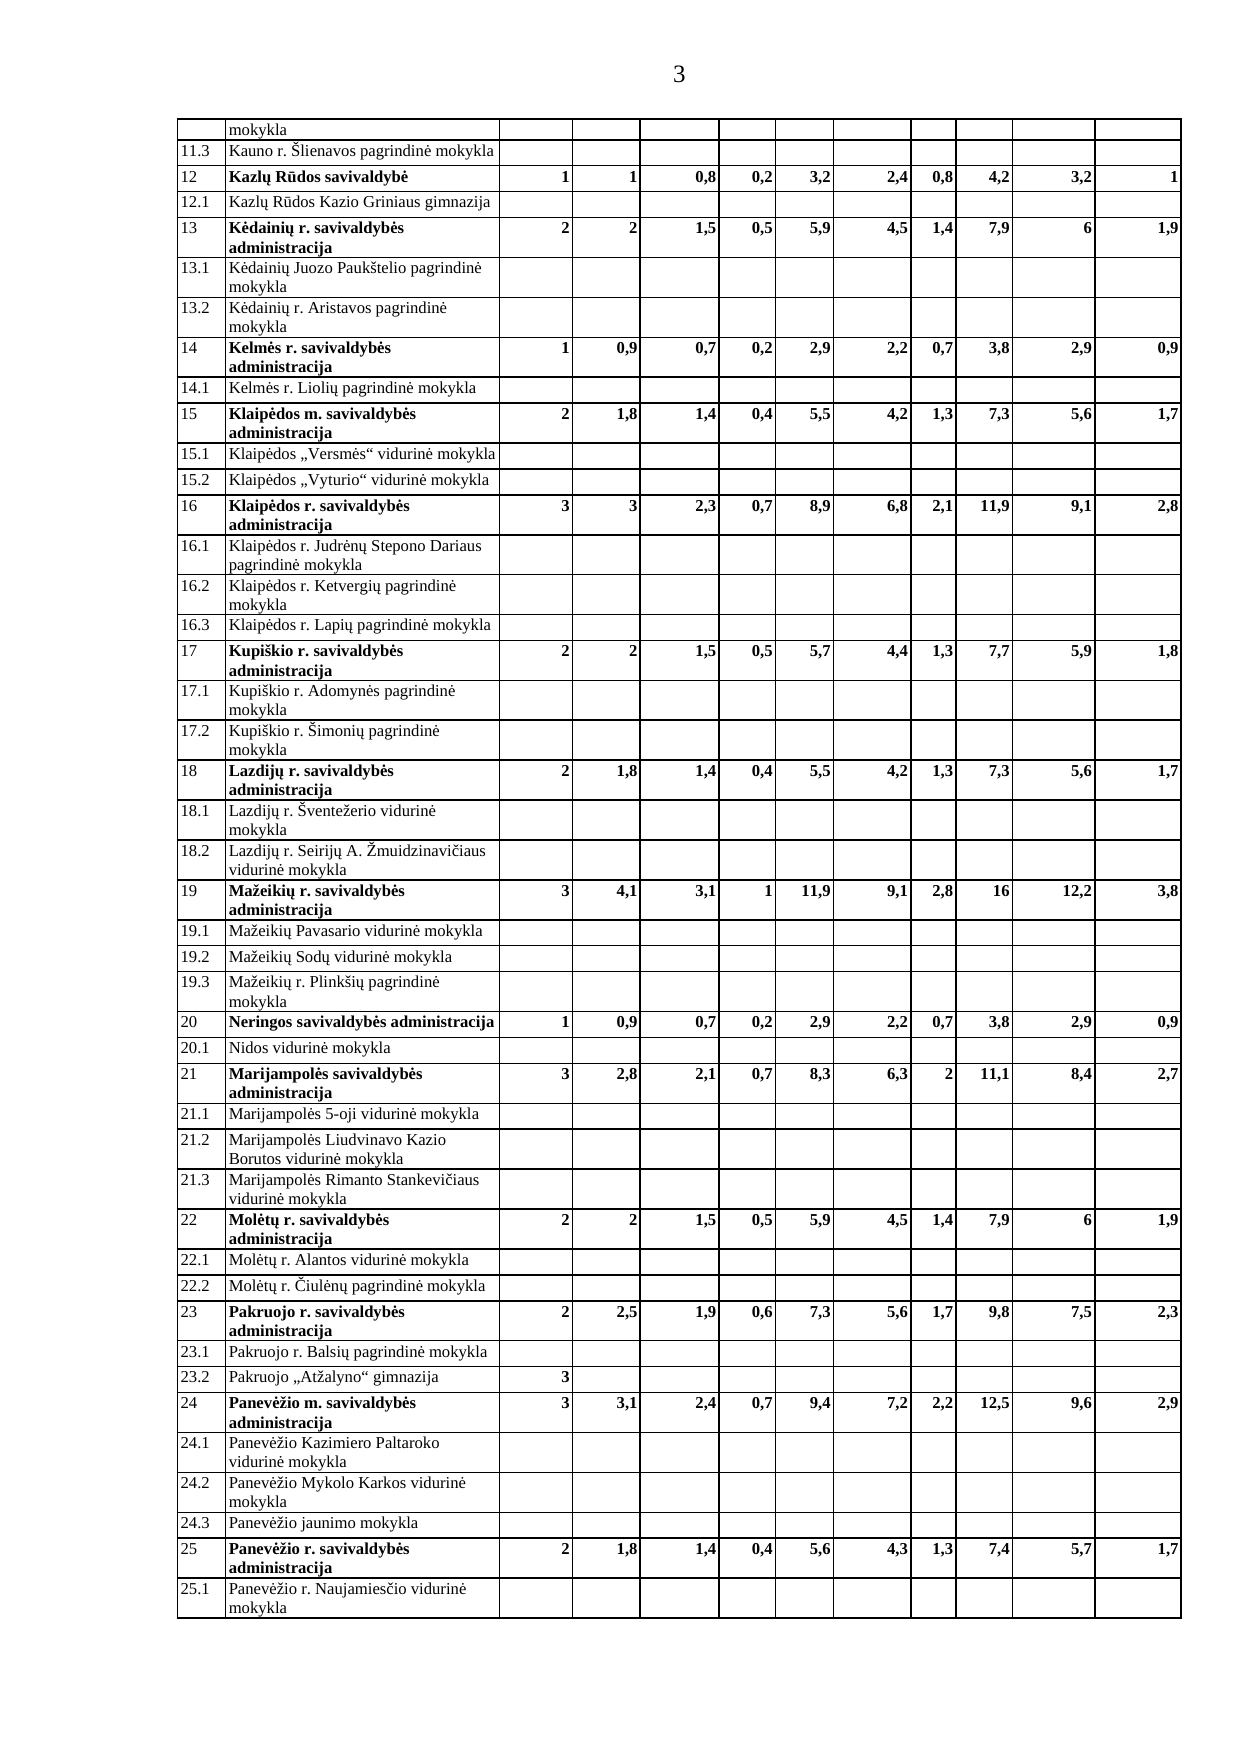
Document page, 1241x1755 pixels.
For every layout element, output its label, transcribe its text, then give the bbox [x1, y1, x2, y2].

table_cell [776, 536, 833, 574]
table_cell 0,2 [720, 338, 775, 376]
table_cell [1096, 444, 1180, 468]
table_cell 16.1 [178, 536, 225, 574]
table_cell 0,7 [720, 496, 775, 534]
table_cell [912, 444, 955, 468]
table_cell [912, 1433, 955, 1471]
table_cell [834, 1473, 910, 1511]
table_cell 13.1 [178, 258, 225, 296]
table_cell [573, 1038, 639, 1062]
table_cell [1013, 946, 1094, 971]
table_cell 0,6 [720, 1302, 775, 1340]
table_cell 17 [178, 641, 225, 679]
table_cell [641, 258, 718, 296]
table_cell [720, 536, 775, 574]
table_cell 2,2 [834, 1012, 910, 1037]
table_cell 1,3 [912, 641, 955, 679]
table_cell [1013, 258, 1094, 296]
table_cell [1013, 721, 1094, 759]
table_cell [776, 258, 833, 296]
table_cell [957, 721, 1012, 759]
table_cell 2,9 [1013, 338, 1094, 376]
table_cell 2,8 [912, 881, 955, 919]
table_cell [720, 444, 775, 468]
table_cell [834, 972, 910, 1011]
table_cell [641, 141, 718, 165]
table_cell [1013, 298, 1094, 336]
table_cell 9,1 [1013, 496, 1094, 534]
table_cell 5,9 [776, 218, 833, 257]
table_cell [641, 946, 718, 971]
table_cell [720, 615, 775, 639]
table_cell [776, 921, 833, 945]
table_cell 2 [573, 641, 639, 679]
table_cell 7,5 [1013, 1302, 1094, 1340]
table_cell Kazlų Rūdos Kazio Griniaus gimnazija [226, 192, 499, 217]
table_cell 2,4 [834, 166, 910, 191]
table_cell [641, 615, 718, 639]
table_cell 0,8 [912, 166, 955, 191]
table_cell [1013, 120, 1094, 139]
table_cell 13.2 [178, 298, 225, 336]
table_cell [957, 575, 1012, 614]
table_cell [641, 378, 718, 402]
table_cell [641, 841, 718, 879]
table_cell Mažeikių Sodų vidurinė mokykla [226, 946, 499, 971]
table_cell [834, 1513, 910, 1537]
table_cell [641, 1250, 718, 1274]
table_cell [912, 1579, 955, 1617]
table_cell [1013, 1170, 1094, 1208]
table_cell [641, 972, 718, 1011]
table_cell [573, 1579, 639, 1617]
table_cell 24 [178, 1393, 225, 1432]
table_cell Molėtų r. Alantos vidurinė mokykla [226, 1250, 499, 1274]
table_cell Kauno r. Šlienavos pagrindinė mokykla [226, 141, 499, 165]
table_cell [500, 921, 572, 945]
table_cell [1096, 536, 1180, 574]
table_cell [573, 1250, 639, 1274]
table_cell [776, 141, 833, 165]
table_cell [720, 298, 775, 336]
table_cell [1096, 1104, 1180, 1128]
table_cell 0,9 [573, 338, 639, 376]
table_cell [573, 972, 639, 1011]
table_cell Klaipėdos r. Lapių pagrindinė mokykla [226, 615, 499, 639]
table_cell [1013, 1367, 1094, 1392]
table_cell [500, 1433, 572, 1471]
table_cell Molėtų r. savivaldybės administracija [226, 1210, 499, 1248]
table_cell 6 [1013, 218, 1094, 257]
table_cell [641, 298, 718, 336]
table_cell [720, 841, 775, 879]
table_cell 0,7 [720, 1064, 775, 1102]
table_cell 2 [500, 1302, 572, 1340]
table_cell Klaipėdos m. savivaldybės administracija [226, 404, 499, 442]
table_cell 7,2 [834, 1393, 910, 1432]
table_cell [957, 1038, 1012, 1062]
table_cell [834, 298, 910, 336]
table_cell [776, 378, 833, 402]
table_cell [776, 192, 833, 217]
table_cell [573, 1473, 639, 1511]
table_cell Pakruojo „Atžalyno“ gimnazija [226, 1367, 499, 1392]
table_cell [834, 378, 910, 402]
table_cell 2 [500, 1539, 572, 1577]
table_cell [500, 1130, 572, 1168]
table_cell [776, 721, 833, 759]
table_cell [500, 575, 572, 614]
table_cell [912, 841, 955, 879]
table_cell [957, 1170, 1012, 1208]
table_cell 2,9 [776, 338, 833, 376]
table_cell [912, 681, 955, 719]
table_cell [834, 801, 910, 839]
table_cell Panevėžio Kazimiero Paltaroko vidurinė mokykla [226, 1433, 499, 1471]
table_cell 23.1 [178, 1341, 225, 1366]
table_cell [1013, 1579, 1094, 1617]
table_cell [641, 1473, 718, 1511]
table_cell 23.2 [178, 1367, 225, 1392]
table_cell 5,5 [776, 761, 833, 799]
table_cell [500, 1341, 572, 1366]
table_cell 25 [178, 1539, 225, 1577]
table_cell 2 [912, 1064, 955, 1102]
table_cell Marijampolės 5-oji vidurinė mokykla [226, 1104, 499, 1128]
table_cell 12.1 [178, 192, 225, 217]
table_cell [957, 1276, 1012, 1300]
table_cell Panevėžio m. savivaldybės administracija [226, 1393, 499, 1432]
table_cell 2 [573, 1210, 639, 1248]
table_cell [912, 120, 955, 139]
table_cell 2,8 [573, 1064, 639, 1102]
table_cell [834, 1367, 910, 1392]
table_cell 9,6 [1013, 1393, 1094, 1432]
table_cell [834, 258, 910, 296]
table_cell [1096, 1367, 1180, 1392]
table_cell [912, 921, 955, 945]
table_cell [573, 1433, 639, 1471]
table_cell 20.1 [178, 1038, 225, 1062]
table_cell [720, 470, 775, 494]
table_cell 5,6 [834, 1302, 910, 1340]
table_cell [1096, 801, 1180, 839]
table_cell [720, 1276, 775, 1300]
table_cell 4,1 [573, 881, 639, 919]
table_cell [720, 378, 775, 402]
table_cell [500, 1104, 572, 1128]
table_cell 21.1 [178, 1104, 225, 1128]
table_cell 2 [573, 218, 639, 257]
table_cell [912, 258, 955, 296]
table_cell [573, 1170, 639, 1208]
table_cell [834, 192, 910, 217]
table_cell Pakruojo r. savivaldybės administracija [226, 1302, 499, 1340]
table_cell [500, 444, 572, 468]
table_cell [720, 801, 775, 839]
table_cell 5,6 [1013, 761, 1094, 799]
table_cell [1013, 801, 1094, 839]
table_cell Panevėžio Mykolo Karkos vidurinė mokykla [226, 1473, 499, 1511]
table_cell [776, 615, 833, 639]
table_cell [1096, 1276, 1180, 1300]
table_cell 1,8 [1096, 641, 1180, 679]
table_cell [500, 681, 572, 719]
table_cell Mažeikių r. savivaldybės administracija [226, 881, 499, 919]
table_cell [912, 1513, 955, 1537]
table_cell 2,9 [1096, 1393, 1180, 1432]
table_cell [957, 1473, 1012, 1511]
table_cell 0,5 [720, 218, 775, 257]
table_cell 11,9 [957, 496, 1012, 534]
table_cell [1096, 921, 1180, 945]
table_cell [1096, 946, 1180, 971]
table_cell [834, 841, 910, 879]
table_cell [776, 1341, 833, 1366]
table_cell 3,8 [957, 1012, 1012, 1037]
table_cell 0,7 [720, 1393, 775, 1432]
table_cell 21.2 [178, 1130, 225, 1168]
table_cell [1096, 1433, 1180, 1471]
table_cell 7,9 [957, 218, 1012, 257]
table_cell [178, 120, 225, 139]
table_cell 3,8 [1096, 881, 1180, 919]
table_cell 1,4 [912, 218, 955, 257]
table_cell [573, 298, 639, 336]
table_cell 4,3 [834, 1539, 910, 1577]
table_cell [573, 120, 639, 139]
table_cell [1013, 615, 1094, 639]
table_cell [776, 470, 833, 494]
table_cell 0,9 [573, 1012, 639, 1037]
table_cell 8,4 [1013, 1064, 1094, 1102]
table_cell [957, 1341, 1012, 1366]
table_cell 21 [178, 1064, 225, 1102]
table_cell [720, 1250, 775, 1274]
table_cell [641, 1104, 718, 1128]
table_cell [720, 946, 775, 971]
table_cell 3,8 [957, 338, 1012, 376]
table_cell 4,4 [834, 641, 910, 679]
table_cell [641, 681, 718, 719]
table_cell 1,5 [641, 1210, 718, 1248]
table_cell 1,8 [573, 761, 639, 799]
table_cell 3,1 [573, 1393, 639, 1432]
table_cell [720, 1367, 775, 1392]
table_cell [1096, 1130, 1180, 1168]
table_cell 3 [500, 1393, 572, 1432]
table_cell [641, 192, 718, 217]
table_cell [573, 1513, 639, 1537]
table_cell 6,8 [834, 496, 910, 534]
table_cell 2,2 [912, 1393, 955, 1432]
table_cell 9,4 [776, 1393, 833, 1432]
table_cell [720, 575, 775, 614]
table_cell [834, 1276, 910, 1300]
table_cell [776, 1579, 833, 1617]
table_cell [573, 470, 639, 494]
table_cell [720, 1170, 775, 1208]
table_cell [834, 1250, 910, 1274]
table_cell [957, 1130, 1012, 1168]
table_cell 7,3 [957, 404, 1012, 442]
table_cell [573, 615, 639, 639]
table_cell [957, 921, 1012, 945]
table_cell Molėtų r. Čiulėnų pagrindinė mokykla [226, 1276, 499, 1300]
table_cell [500, 1579, 572, 1617]
table_cell 1 [500, 338, 572, 376]
table_cell [573, 258, 639, 296]
table_cell 4,2 [834, 761, 910, 799]
table_cell [834, 444, 910, 468]
table_cell [573, 536, 639, 574]
table_cell 19 [178, 881, 225, 919]
table_cell [573, 841, 639, 879]
table_cell [641, 1513, 718, 1537]
table_cell 6 [1013, 1210, 1094, 1248]
table_cell [776, 1276, 833, 1300]
table_cell Panevėžio r. Naujamiesčio vidurinė mokykla [226, 1579, 499, 1617]
table_cell [641, 1579, 718, 1617]
table_cell 8,3 [776, 1064, 833, 1102]
table_cell [912, 1250, 955, 1274]
table_cell [500, 1038, 572, 1062]
table_cell [776, 444, 833, 468]
table_cell [834, 1341, 910, 1366]
table_cell [776, 298, 833, 336]
table_cell 3,2 [776, 166, 833, 191]
table_cell [500, 141, 572, 165]
table_cell [1013, 470, 1094, 494]
table_cell [573, 1104, 639, 1128]
table_cell [720, 1341, 775, 1366]
table_cell Panevėžio r. savivaldybės administracija [226, 1539, 499, 1577]
table_cell [776, 841, 833, 879]
table_cell [1013, 1341, 1094, 1366]
table_cell 2,1 [641, 1064, 718, 1102]
table_cell 22.2 [178, 1276, 225, 1300]
table_cell 1,7 [1096, 1539, 1180, 1577]
table_cell 18.2 [178, 841, 225, 879]
table_cell [641, 801, 718, 839]
table_cell [834, 575, 910, 614]
table_cell [1013, 681, 1094, 719]
table_cell [957, 141, 1012, 165]
table_cell [1096, 1250, 1180, 1274]
table_cell 6,3 [834, 1064, 910, 1102]
table_cell 12,2 [1013, 881, 1094, 919]
table_cell [641, 721, 718, 759]
table_cell [1013, 1104, 1094, 1128]
table_cell [720, 141, 775, 165]
table_cell [1096, 972, 1180, 1011]
table_cell [720, 1513, 775, 1537]
table_cell [1096, 470, 1180, 494]
table_cell [834, 470, 910, 494]
table_cell [573, 921, 639, 945]
table_cell [957, 120, 1012, 139]
table_cell [641, 470, 718, 494]
table_cell [500, 1170, 572, 1208]
table_cell [500, 721, 572, 759]
table_cell [912, 141, 955, 165]
table_cell 1,5 [641, 218, 718, 257]
table_cell [573, 681, 639, 719]
table_cell Kupiškio r. Šimonių pagrindinė mokykla [226, 721, 499, 759]
table_cell Klaipėdos r. Judrėnų Stepono Dariaus pagrindinė mokykla [226, 536, 499, 574]
table_cell [834, 1104, 910, 1128]
table_cell [1013, 1513, 1094, 1537]
table_cell [1013, 444, 1094, 468]
table_cell [573, 192, 639, 217]
table_cell 1,5 [641, 641, 718, 679]
table_cell 4,2 [834, 404, 910, 442]
table_cell 1,8 [573, 404, 639, 442]
table_cell 25.1 [178, 1579, 225, 1617]
table_cell Kelmės r. savivaldybės administracija [226, 338, 499, 376]
table_cell 4,5 [834, 218, 910, 257]
table_cell [1013, 1473, 1094, 1511]
table_cell 3 [500, 1367, 572, 1392]
table_cell Marijampolės Rimanto Stankevičiaus vidurinė mokykla [226, 1170, 499, 1208]
table_cell [573, 1276, 639, 1300]
table_cell Klaipėdos r. savivaldybės administracija [226, 496, 499, 534]
table_cell [573, 575, 639, 614]
table_cell 11,1 [957, 1064, 1012, 1102]
table_cell [720, 192, 775, 217]
table_cell [776, 1513, 833, 1537]
table_cell 16.3 [178, 615, 225, 639]
table_cell [1096, 141, 1180, 165]
table_cell 18 [178, 761, 225, 799]
table_cell Kėdainių Juozo Paukštelio pagrindinė mokykla [226, 258, 499, 296]
table_cell [834, 1038, 910, 1062]
table_cell 16 [178, 496, 225, 534]
table_cell 19.1 [178, 921, 225, 945]
table_cell [834, 1170, 910, 1208]
table_cell 2,7 [1096, 1064, 1180, 1102]
table_cell [641, 1433, 718, 1471]
table_cell 17.2 [178, 721, 225, 759]
table_cell Klaipėdos r. Ketvergių pagrindinė mokykla [226, 575, 499, 614]
table_cell 15.2 [178, 470, 225, 494]
table_cell 2,2 [834, 338, 910, 376]
table_cell [720, 1038, 775, 1062]
table_cell 3 [500, 496, 572, 534]
table_cell [957, 192, 1012, 217]
table_cell [957, 946, 1012, 971]
table_cell Lazdijų r. savivaldybės administracija [226, 761, 499, 799]
table_cell [573, 141, 639, 165]
table_cell 0,8 [641, 166, 718, 191]
table_cell 5,9 [776, 1210, 833, 1248]
table_cell 21.3 [178, 1170, 225, 1208]
table_cell 0,4 [720, 404, 775, 442]
table_cell Marijampolės Liudvinavo Kazio Borutos vidurinė mokykla [226, 1130, 499, 1168]
table_cell 2,4 [641, 1393, 718, 1432]
table_cell [500, 841, 572, 879]
table_cell [720, 921, 775, 945]
table_cell 12 [178, 166, 225, 191]
table_cell Kupiškio r. savivaldybės administracija [226, 641, 499, 679]
table_cell 8,9 [776, 496, 833, 534]
table_cell [834, 536, 910, 574]
table_cell 0,9 [1096, 1012, 1180, 1037]
table_cell 1,4 [912, 1210, 955, 1248]
table_cell [641, 921, 718, 945]
table_cell 0,2 [720, 166, 775, 191]
table_cell [641, 444, 718, 468]
table_cell 17.1 [178, 681, 225, 719]
table_cell [834, 1130, 910, 1168]
table_cell [1096, 378, 1180, 402]
table_cell Marijampolės savivaldybės administracija [226, 1064, 499, 1102]
table_cell 3,2 [1013, 166, 1094, 191]
table_cell [573, 1130, 639, 1168]
table_cell [1013, 1130, 1094, 1168]
table_cell [957, 615, 1012, 639]
table_cell 0,5 [720, 641, 775, 679]
table_cell 22.1 [178, 1250, 225, 1274]
table_cell 24.2 [178, 1473, 225, 1511]
table_cell [834, 946, 910, 971]
table_cell [500, 972, 572, 1011]
table_cell [573, 378, 639, 402]
table_cell 0,9 [1096, 338, 1180, 376]
table_cell 2 [500, 404, 572, 442]
table_cell [776, 946, 833, 971]
table_cell 1,3 [912, 404, 955, 442]
table_cell [500, 120, 572, 139]
table_cell 1,7 [1096, 761, 1180, 799]
table_cell [720, 721, 775, 759]
table_cell 19.3 [178, 972, 225, 1011]
table_cell [957, 1433, 1012, 1471]
table_cell [1013, 1038, 1094, 1062]
table_cell [500, 258, 572, 296]
table_cell 2 [500, 641, 572, 679]
table_cell 3 [573, 496, 639, 534]
table_cell [957, 1250, 1012, 1274]
table_cell 3 [500, 881, 572, 919]
table_cell [957, 378, 1012, 402]
table_cell [957, 681, 1012, 719]
table_cell [912, 575, 955, 614]
table_cell [500, 946, 572, 971]
table_cell Neringos savivaldybės administracija [226, 1012, 499, 1037]
table_cell 0,7 [912, 1012, 955, 1037]
table_cell 0,4 [720, 761, 775, 799]
table_cell Panevėžio jaunimo mokykla [226, 1513, 499, 1537]
table_cell [720, 1579, 775, 1617]
table_cell 1 [1096, 166, 1180, 191]
table_cell [957, 801, 1012, 839]
table_cell [641, 1367, 718, 1392]
table_cell 0,7 [641, 338, 718, 376]
table_cell [957, 258, 1012, 296]
table_cell 1,7 [1096, 404, 1180, 442]
table_cell Mažeikių Pavasario vidurinė mokykla [226, 921, 499, 945]
table_cell 11.3 [178, 141, 225, 165]
table_cell [720, 258, 775, 296]
table_cell 7,7 [957, 641, 1012, 679]
table_cell 2,8 [1096, 496, 1180, 534]
table_cell 12,5 [957, 1393, 1012, 1432]
table_cell 7,4 [957, 1539, 1012, 1577]
table_cell [776, 1250, 833, 1274]
table_cell [957, 1367, 1012, 1392]
table_cell 3 [500, 1064, 572, 1102]
table_cell [720, 1433, 775, 1471]
table_cell [912, 972, 955, 1011]
table_cell [500, 536, 572, 574]
table_cell [641, 1276, 718, 1300]
table_cell [1096, 1513, 1180, 1537]
table_cell 1,8 [573, 1539, 639, 1577]
table_cell 16.2 [178, 575, 225, 614]
table_cell 1,4 [641, 404, 718, 442]
table_cell Kėdainių r. Aristavos pagrindinė mokykla [226, 298, 499, 336]
table_cell [1013, 1276, 1094, 1300]
table_cell Kazlų Rūdos savivaldybė [226, 166, 499, 191]
table_cell [834, 1433, 910, 1471]
table_cell [1096, 681, 1180, 719]
table_cell [1096, 192, 1180, 217]
table_cell [912, 470, 955, 494]
table_cell 0,7 [912, 338, 955, 376]
table_cell 2,5 [573, 1302, 639, 1340]
table_cell 15 [178, 404, 225, 442]
table_cell 2,9 [1013, 1012, 1094, 1037]
table_cell [912, 801, 955, 839]
table_cell [1013, 1250, 1094, 1274]
table_cell [957, 1513, 1012, 1537]
table_cell [834, 721, 910, 759]
table_cell [776, 1038, 833, 1062]
table_cell [500, 1250, 572, 1274]
table_cell 5,5 [776, 404, 833, 442]
table_cell [776, 801, 833, 839]
table_cell [500, 470, 572, 494]
table_cell Lazdijų r. Šventežerio vidurinė mokykla [226, 801, 499, 839]
table_cell [912, 298, 955, 336]
table_cell [834, 120, 910, 139]
table_cell 2 [500, 761, 572, 799]
table_cell 1,7 [912, 1302, 955, 1340]
table_cell [641, 536, 718, 574]
table_cell [912, 536, 955, 574]
table_cell [776, 972, 833, 1011]
table_cell [912, 1341, 955, 1366]
table_cell 7,9 [957, 1210, 1012, 1248]
table_cell [776, 575, 833, 614]
table_cell [912, 1473, 955, 1511]
table_cell [1096, 258, 1180, 296]
table_cell 16 [957, 881, 1012, 919]
table_cell [1096, 1473, 1180, 1511]
table_cell 15.1 [178, 444, 225, 468]
table_cell 20 [178, 1012, 225, 1037]
table_cell [957, 444, 1012, 468]
table_cell Kupiškio r. Adomynės pagrindinė mokykla [226, 681, 499, 719]
table_cell 24.1 [178, 1433, 225, 1471]
table_cell Nidos vidurinė mokykla [226, 1038, 499, 1062]
table_cell 22 [178, 1210, 225, 1248]
table_cell [641, 1130, 718, 1168]
table_cell [500, 615, 572, 639]
table_cell 1,9 [1096, 218, 1180, 257]
table_cell 2,9 [776, 1012, 833, 1037]
table_cell [1096, 841, 1180, 879]
table_cell [1096, 1341, 1180, 1366]
table_cell 18.1 [178, 801, 225, 839]
table_cell 2 [500, 1210, 572, 1248]
table_cell [834, 1579, 910, 1617]
table_cell [1096, 1170, 1180, 1208]
table_cell 5,7 [1013, 1539, 1094, 1577]
table_cell 9,1 [834, 881, 910, 919]
table_cell [500, 801, 572, 839]
table_cell [912, 1276, 955, 1300]
table_cell [1013, 378, 1094, 402]
table_cell [776, 1367, 833, 1392]
table_cell [957, 470, 1012, 494]
table_cell [500, 1513, 572, 1537]
table_cell [912, 1038, 955, 1062]
table_cell [776, 1104, 833, 1128]
table_cell [641, 1170, 718, 1208]
table_cell [957, 972, 1012, 1011]
table_cell 1 [573, 166, 639, 191]
table_cell [1013, 575, 1094, 614]
table_cell 0,2 [720, 1012, 775, 1037]
table_cell [1096, 615, 1180, 639]
table_cell [1096, 575, 1180, 614]
table_cell [1096, 298, 1180, 336]
table_cell [776, 1473, 833, 1511]
table_cell [720, 681, 775, 719]
table_cell [776, 681, 833, 719]
table_cell [1096, 721, 1180, 759]
table_cell [573, 444, 639, 468]
table_cell [500, 1276, 572, 1300]
table_cell [912, 1104, 955, 1128]
table_cell Pakruojo r. Balsių pagrindinė mokykla [226, 1341, 499, 1366]
table_cell [1013, 1433, 1094, 1471]
table_cell [912, 1367, 955, 1392]
table_cell [957, 1104, 1012, 1128]
table_cell [573, 1341, 639, 1366]
table_cell [912, 721, 955, 759]
table_cell 1,4 [641, 761, 718, 799]
table_cell [720, 1130, 775, 1168]
table_cell [834, 921, 910, 945]
table_cell 1 [500, 1012, 572, 1037]
table_cell [957, 841, 1012, 879]
table_cell [1013, 841, 1094, 879]
table_cell [912, 378, 955, 402]
table_cell [720, 1473, 775, 1511]
table_cell [641, 1038, 718, 1062]
table_cell Klaipėdos „Vyturio“ vidurinė mokykla [226, 470, 499, 494]
table_cell [1096, 120, 1180, 139]
table_cell 19.2 [178, 946, 225, 971]
table_cell 2 [500, 218, 572, 257]
table_cell 1,3 [912, 761, 955, 799]
table_cell 5,9 [1013, 641, 1094, 679]
table_cell [957, 298, 1012, 336]
table_cell [500, 298, 572, 336]
table_cell 1,9 [641, 1302, 718, 1340]
table_cell 13 [178, 218, 225, 257]
table_cell 23 [178, 1302, 225, 1340]
table_cell [1013, 192, 1094, 217]
table_cell [957, 1579, 1012, 1617]
table_cell 7,3 [776, 1302, 833, 1340]
table_cell 0,4 [720, 1539, 775, 1577]
table_cell [957, 536, 1012, 574]
table_cell [1096, 1038, 1180, 1062]
table_cell [641, 120, 718, 139]
table_cell 24.3 [178, 1513, 225, 1537]
table_cell [1013, 972, 1094, 1011]
table_cell mokykla [226, 120, 499, 139]
table_cell [573, 946, 639, 971]
table_cell 1,4 [641, 1539, 718, 1577]
table_cell 2,3 [641, 496, 718, 534]
table_cell [912, 946, 955, 971]
table_cell [500, 1473, 572, 1511]
table_cell [834, 615, 910, 639]
table_cell [573, 1367, 639, 1392]
table_cell [573, 721, 639, 759]
table_cell 5,7 [776, 641, 833, 679]
table_cell [834, 141, 910, 165]
table_cell [720, 120, 775, 139]
table_cell 14 [178, 338, 225, 376]
table_cell [1013, 141, 1094, 165]
table_cell 11,9 [776, 881, 833, 919]
table_cell Klaipėdos „Versmės“ vidurinė mokykla [226, 444, 499, 468]
table_cell 3,1 [641, 881, 718, 919]
table_cell [776, 1433, 833, 1471]
table_cell [720, 1104, 775, 1128]
table_cell 1 [500, 166, 572, 191]
table_cell [834, 681, 910, 719]
table_cell 0,7 [641, 1012, 718, 1037]
table_cell [912, 1130, 955, 1168]
table_cell 4,5 [834, 1210, 910, 1248]
table_cell [573, 801, 639, 839]
table_cell [1013, 921, 1094, 945]
table_cell [500, 192, 572, 217]
table_cell [641, 1341, 718, 1366]
table_cell Mažeikių r. Plinkšių pagrindinė mokykla [226, 972, 499, 1011]
table_cell [912, 615, 955, 639]
table_cell 9,8 [957, 1302, 1012, 1340]
table_cell [720, 972, 775, 1011]
table_cell [1096, 1579, 1180, 1617]
table_cell 1,3 [912, 1539, 955, 1577]
table_cell 2,1 [912, 496, 955, 534]
table_cell 5,6 [776, 1539, 833, 1577]
table_cell [912, 192, 955, 217]
table_cell 7,3 [957, 761, 1012, 799]
table_cell [776, 1130, 833, 1168]
table_cell [1013, 536, 1094, 574]
table_cell 4,2 [957, 166, 1012, 191]
table_cell [776, 1170, 833, 1208]
table_cell 0,5 [720, 1210, 775, 1248]
table_cell 14.1 [178, 378, 225, 402]
table_cell Lazdijų r. Seirijų A. Žmuidzinavičiaus vidurinė mokykla [226, 841, 499, 879]
table_cell 1 [720, 881, 775, 919]
table_cell Kelmės r. Liolių pagrindinė mokykla [226, 378, 499, 402]
table_cell [500, 378, 572, 402]
table_cell [776, 120, 833, 139]
table_cell [641, 575, 718, 614]
table_cell Kėdainių r. savivaldybės administracija [226, 218, 499, 257]
table_cell [912, 1170, 955, 1208]
table_cell 1,9 [1096, 1210, 1180, 1248]
table_cell 5,6 [1013, 404, 1094, 442]
table_cell 2,3 [1096, 1302, 1180, 1340]
